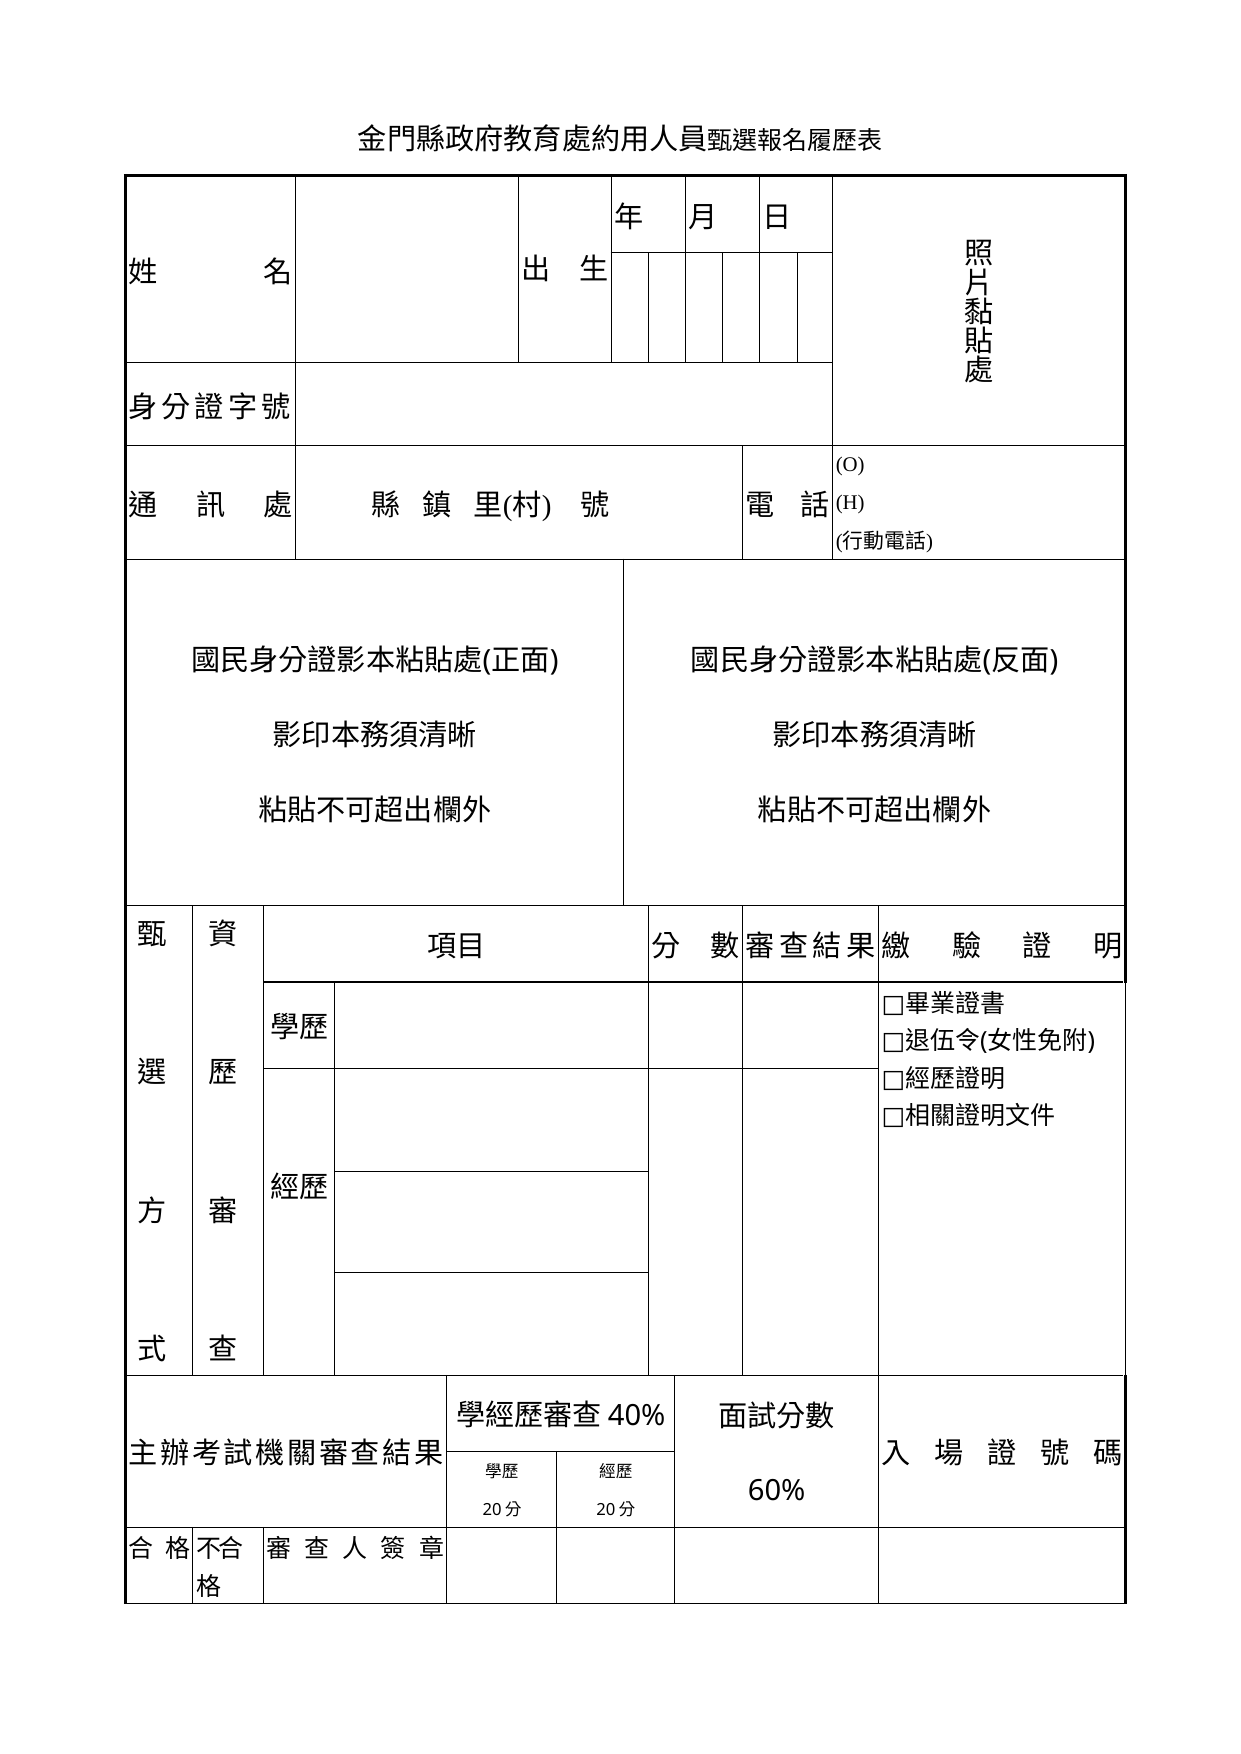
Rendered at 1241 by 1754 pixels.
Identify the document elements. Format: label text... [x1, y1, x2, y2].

table_header 照片黏貼處 [833, 177, 1124, 445]
table_cell 不合格 [193, 1528, 263, 1603]
table_header 年 [612, 177, 685, 252]
table_cell 學歷 20分 [447, 1452, 556, 1527]
table_cell 縣 鎮 里(村) 號 [296, 446, 742, 558]
table_cell 學經歷審查40% [447, 1376, 674, 1451]
table_cell [335, 1172, 648, 1272]
text 金門縣政府教育處約用人員甄選報名履歷表 [130, 99, 1110, 174]
table_cell [879, 1528, 1124, 1603]
table_cell 經歷 [264, 1069, 334, 1375]
table_cell 經歷 20分 [557, 1452, 674, 1527]
table_cell [760, 253, 797, 362]
table_cell [335, 1273, 648, 1375]
table_cell [686, 253, 722, 362]
table_cell 審查人簽章 [264, 1528, 446, 1603]
table_header 月 [686, 177, 759, 252]
table_cell (O) (H) (行動電話) [833, 446, 1124, 558]
table_header 日 [760, 177, 832, 252]
table_cell [335, 983, 648, 1068]
table_cell 主辦考試機關審查結果 [127, 1376, 446, 1527]
table_cell 甄選方式 [127, 906, 192, 1375]
table_cell 國民身分證影本粘貼處(反面) 影印本務須清晰 粘貼不可超出欄外 [624, 560, 1124, 905]
table_cell [743, 1069, 878, 1375]
table_cell 身分證字號 [127, 363, 295, 445]
table_cell [335, 1069, 648, 1171]
table_cell 電話 [743, 446, 832, 558]
table_cell [675, 1528, 878, 1603]
table_cell [557, 1528, 674, 1603]
table_cell 學歷 [264, 983, 334, 1068]
table_header 姓名 [127, 177, 295, 362]
table_cell [447, 1528, 556, 1603]
table_cell [296, 363, 832, 445]
table_cell [798, 253, 832, 362]
table_cell 審查結果 [743, 906, 878, 981]
table_cell [649, 253, 685, 362]
table_cell 國民身分證影本粘貼處(正面) 影印本務須清晰 粘貼不可超出欄外 [127, 560, 623, 905]
table_cell [743, 983, 878, 1068]
table_cell 繳驗證明 [879, 906, 1124, 981]
table_cell [879, 1171, 1125, 1375]
table_cell 通訊處 [127, 446, 295, 558]
table_cell 入場證號碼 [879, 1375, 1124, 1527]
table_cell [723, 253, 759, 362]
table_header [296, 177, 518, 362]
table_cell [649, 1069, 742, 1375]
table_cell 面試分數 60% [675, 1376, 878, 1527]
table_header 出生 [519, 177, 611, 362]
table_cell 分數 [649, 906, 742, 981]
table_cell [612, 253, 648, 362]
table_cell 項目 [264, 906, 648, 981]
table_cell 合格 [127, 1528, 192, 1603]
table_cell □畢業證書 □退伍令(女性免附) □經歷證明 □相關證明文件 [879, 981, 1125, 1171]
table_cell [649, 983, 742, 1068]
table_cell 資歷審查 [193, 906, 263, 1375]
